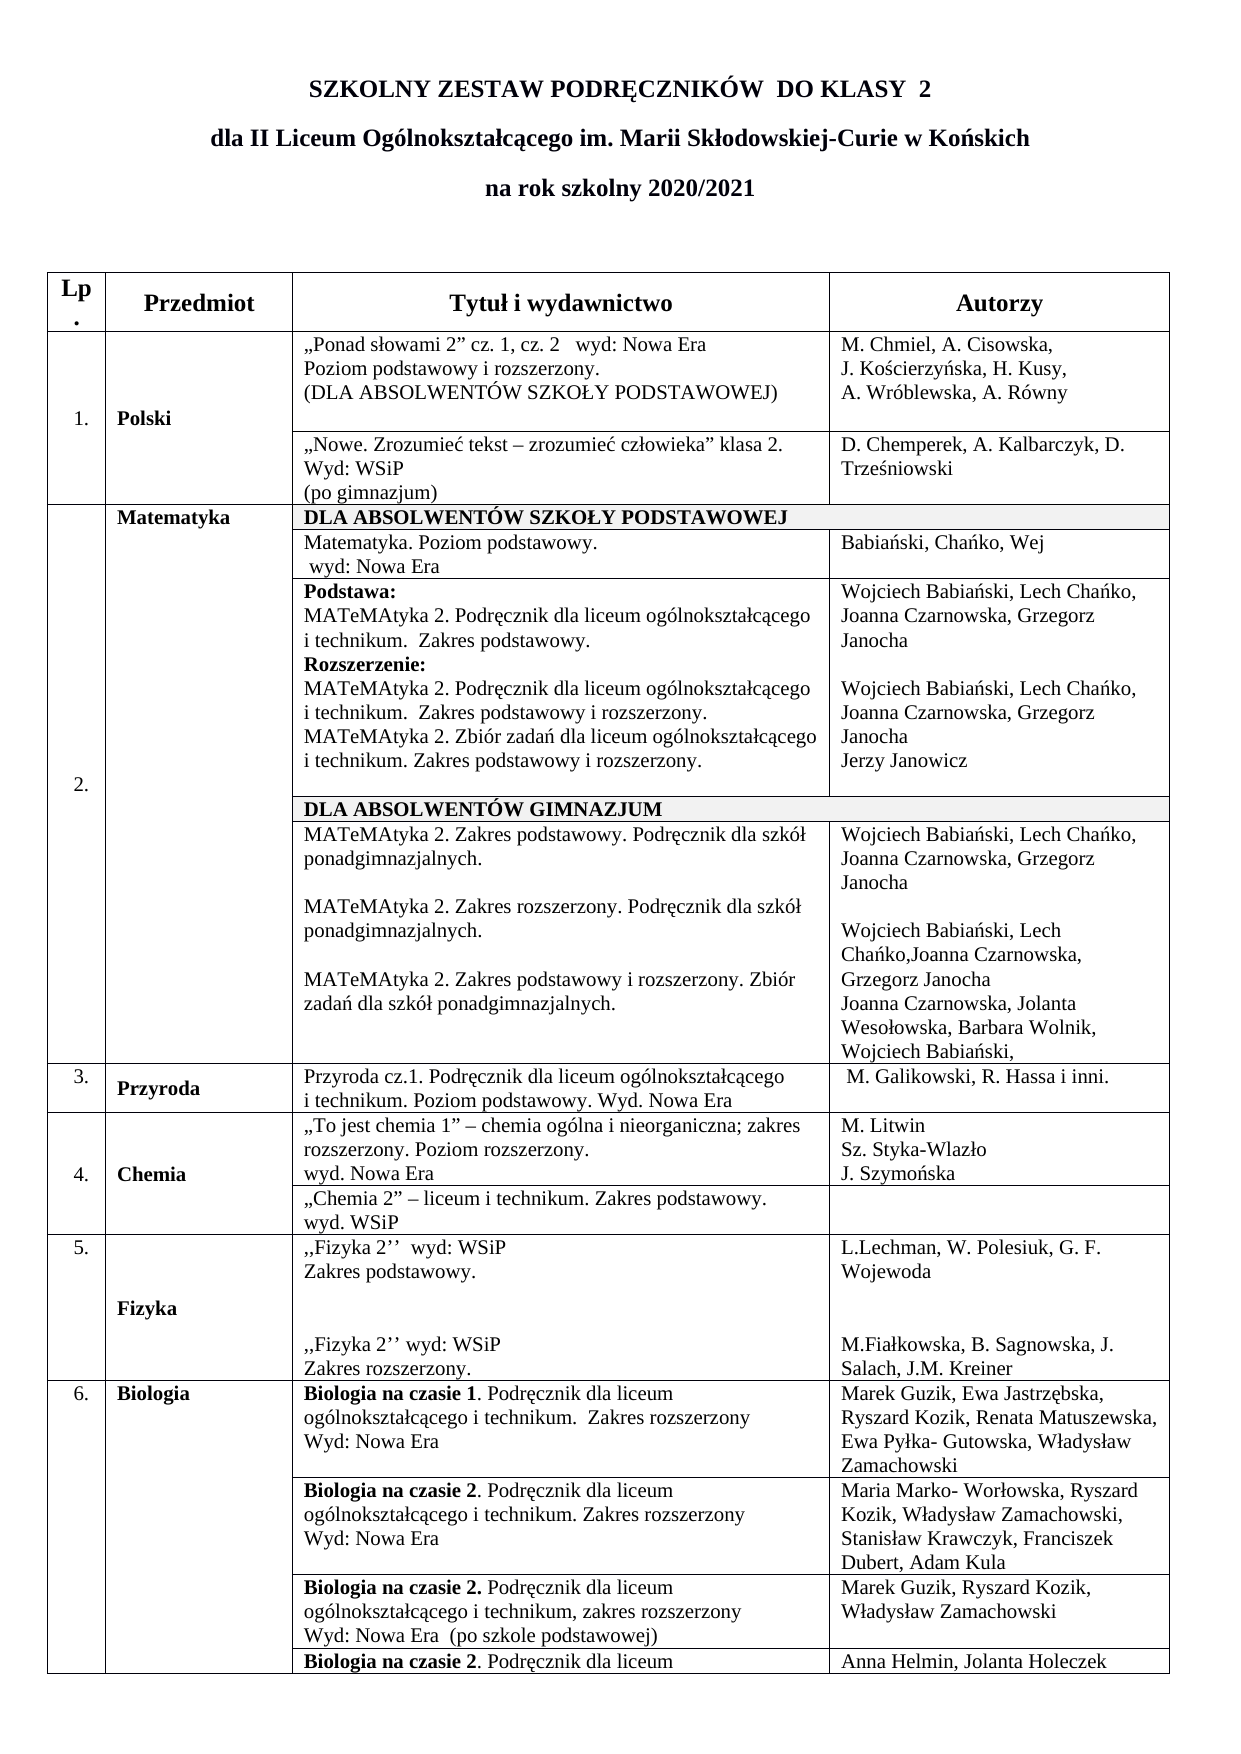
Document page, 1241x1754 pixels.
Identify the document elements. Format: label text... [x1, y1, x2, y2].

table_cell [830, 1186, 1169, 1234]
table_header Autorzy [830, 273, 1169, 331]
table_cell Przyroda [106, 1064, 292, 1112]
table_cell [48, 332, 105, 504]
table_cell „Nowe. Zrozumieć tekst – zrozumieć człowieka” klasa 2. Wyd: WSiP (po gimnazjum) [293, 432, 829, 504]
text dla II Liceum Ogólnokształcącego im. Marii Skłodowskiej-Curie w Końskich [148, 123, 1093, 152]
table_cell Wojciech Babiański, Lech Chańko, Joanna Czarnowska, Grzegorz Janocha Wojciech Babiański, Lech Chańko, Joanna Czarnowska, Grzegorz Janocha Jerzy Janowicz [830, 579, 1169, 796]
table_cell [48, 1064, 105, 1112]
table_cell Biologia [106, 1381, 292, 1673]
table_cell Marek Guzik, Ryszard Kozik, Władysław Zamachowski [830, 1575, 1169, 1647]
table_cell MATeMAtyka 2. Zakres podstawowy. Podręcznik dla szkół ponadgimnazjalnych. MATeMAtyka 2. Zakres rozszerzony. Podręcznik dla szkół ponadgimnazjalnych. MATeMAtyka 2. Zakres podstawowy i rozszerzony. Zbiór zadań dla szkół ponadgimnazjalnych. [293, 822, 829, 1063]
table_cell Maria Marko- Worłowska, Ryszard Kozik, Władysław Zamachowski, Stanisław Krawczyk, Franciszek Dubert, Adam Kula [830, 1478, 1169, 1574]
table_cell Marek Guzik, Ewa Jastrzębska, Ryszard Kozik, Renata Matuszewska, Ewa Pyłka- Gutowska, Władysław Zamachowski [830, 1381, 1169, 1477]
table_cell DLA ABSOLWENTÓW SZKOŁY PODSTAWOWEJ [293, 505, 1169, 529]
table_cell Przyroda cz.1. Podręcznik dla liceum ogólnokształcącego i technikum. Poziom podstawowy. Wyd. Nowa Era [293, 1064, 829, 1112]
table_cell DLA ABSOLWENTÓW GIMNAZJUM [293, 797, 1169, 821]
table_cell Chemia [106, 1113, 292, 1234]
table_cell L.Lechman, W. Polesiuk, G. F. Wojewoda M.Fiałkowska, B. Sagnowska, J. Salach, J.M. Kreiner [830, 1235, 1169, 1380]
table_cell M. Galikowski, R. Hassa i inni. [830, 1064, 1169, 1112]
table_cell [48, 1113, 105, 1234]
table_header Przedmiot [106, 273, 292, 331]
table_cell Polski [106, 332, 292, 504]
table_cell „Chemia 2” – liceum i technikum. Zakres podstawowy. wyd. WSiP [293, 1186, 829, 1234]
table_cell [48, 1381, 105, 1673]
table_cell Matematyka. Poziom podstawowy. wyd: Nowa Era [293, 530, 829, 578]
table_cell Podstawa: MATeMAtyka 2. Podręcznik dla liceum ogólnokształcącego i technikum. Zakres podstawowy. Rozszerzenie: MATeMAtyka 2. Podręcznik dla liceum ogólnokształcącego i technikum. Zakres podstawowy i rozszerzony. MATeMAtyka 2. Zbiór zadań dla liceum ogólnokształcącego i technikum. Zakres podstawowy i rozszerzony. [293, 579, 829, 796]
table_cell Anna Helmin, Jolanta Holeczek [830, 1649, 1169, 1673]
table_cell Fizyka [106, 1235, 292, 1380]
table_header Tytuł i wydawnictwo [293, 273, 829, 331]
text na rok szkolny 2020/2021 [148, 173, 1093, 202]
table_cell [48, 1235, 105, 1380]
table_cell Biologia na czasie 2. Podręcznik dla liceum ogólnokształcącego i technikum, zakres rozszerzony Wyd: Nowa Era (po szkole podstawowej) [293, 1575, 829, 1647]
table_cell D. Chemperek, A. Kalbarczyk, D. Trześniowski [830, 432, 1169, 504]
table_cell M. Chmiel, A. Cisowska, J. Kościerzyńska, H. Kusy, A. Wróblewska, A. Równy [830, 332, 1169, 431]
table_cell Babiański, Chańko, Wej [830, 530, 1169, 578]
table_cell „Ponad słowami 2” cz. 1, cz. 2 wyd: Nowa Era Poziom podstawowy i rozszerzony. (DLA ABSOLWENTÓW SZKOŁY PODSTAWOWEJ) [293, 332, 829, 431]
table_cell Biologia na czasie 1. Podręcznik dla liceum ogólnokształcącego i technikum. Zakres rozszerzony Wyd: Nowa Era [293, 1381, 829, 1477]
table_cell Biologia na czasie 2. Podręcznik dla liceum [293, 1649, 829, 1673]
table_cell Wojciech Babiański, Lech Chańko, Joanna Czarnowska, Grzegorz Janocha Wojciech Babiański, Lech Chańko,Joanna Czarnowska, Grzegorz Janocha Joanna Czarnowska, Jolanta Wesołowska, Barbara Wolnik, Wojciech Babiański, [830, 822, 1169, 1063]
table_cell Matematyka [106, 505, 292, 1063]
table_cell M. Litwin Sz. Styka-Wlazło J. Szymońska [830, 1113, 1169, 1185]
table_header Lp. [48, 273, 105, 331]
text SZKOLNY ZESTAW PODRĘCZNIKÓW DO KLASY 2 [148, 74, 1093, 103]
table_cell Biologia na czasie 2. Podręcznik dla liceum ogólnokształcącego i technikum. Zakres rozszerzony Wyd: Nowa Era [293, 1478, 829, 1574]
table_cell [48, 505, 105, 1063]
table_cell „To jest chemia 1” – chemia ogólna i nieorganiczna; zakres rozszerzony. Poziom rozszerzony. wyd. Nowa Era [293, 1113, 829, 1185]
table_cell ,,Fizyka 2’’ wyd: WSiP Zakres podstawowy. ,,Fizyka 2’’ wyd: WSiP Zakres rozszerzony. [293, 1235, 829, 1380]
